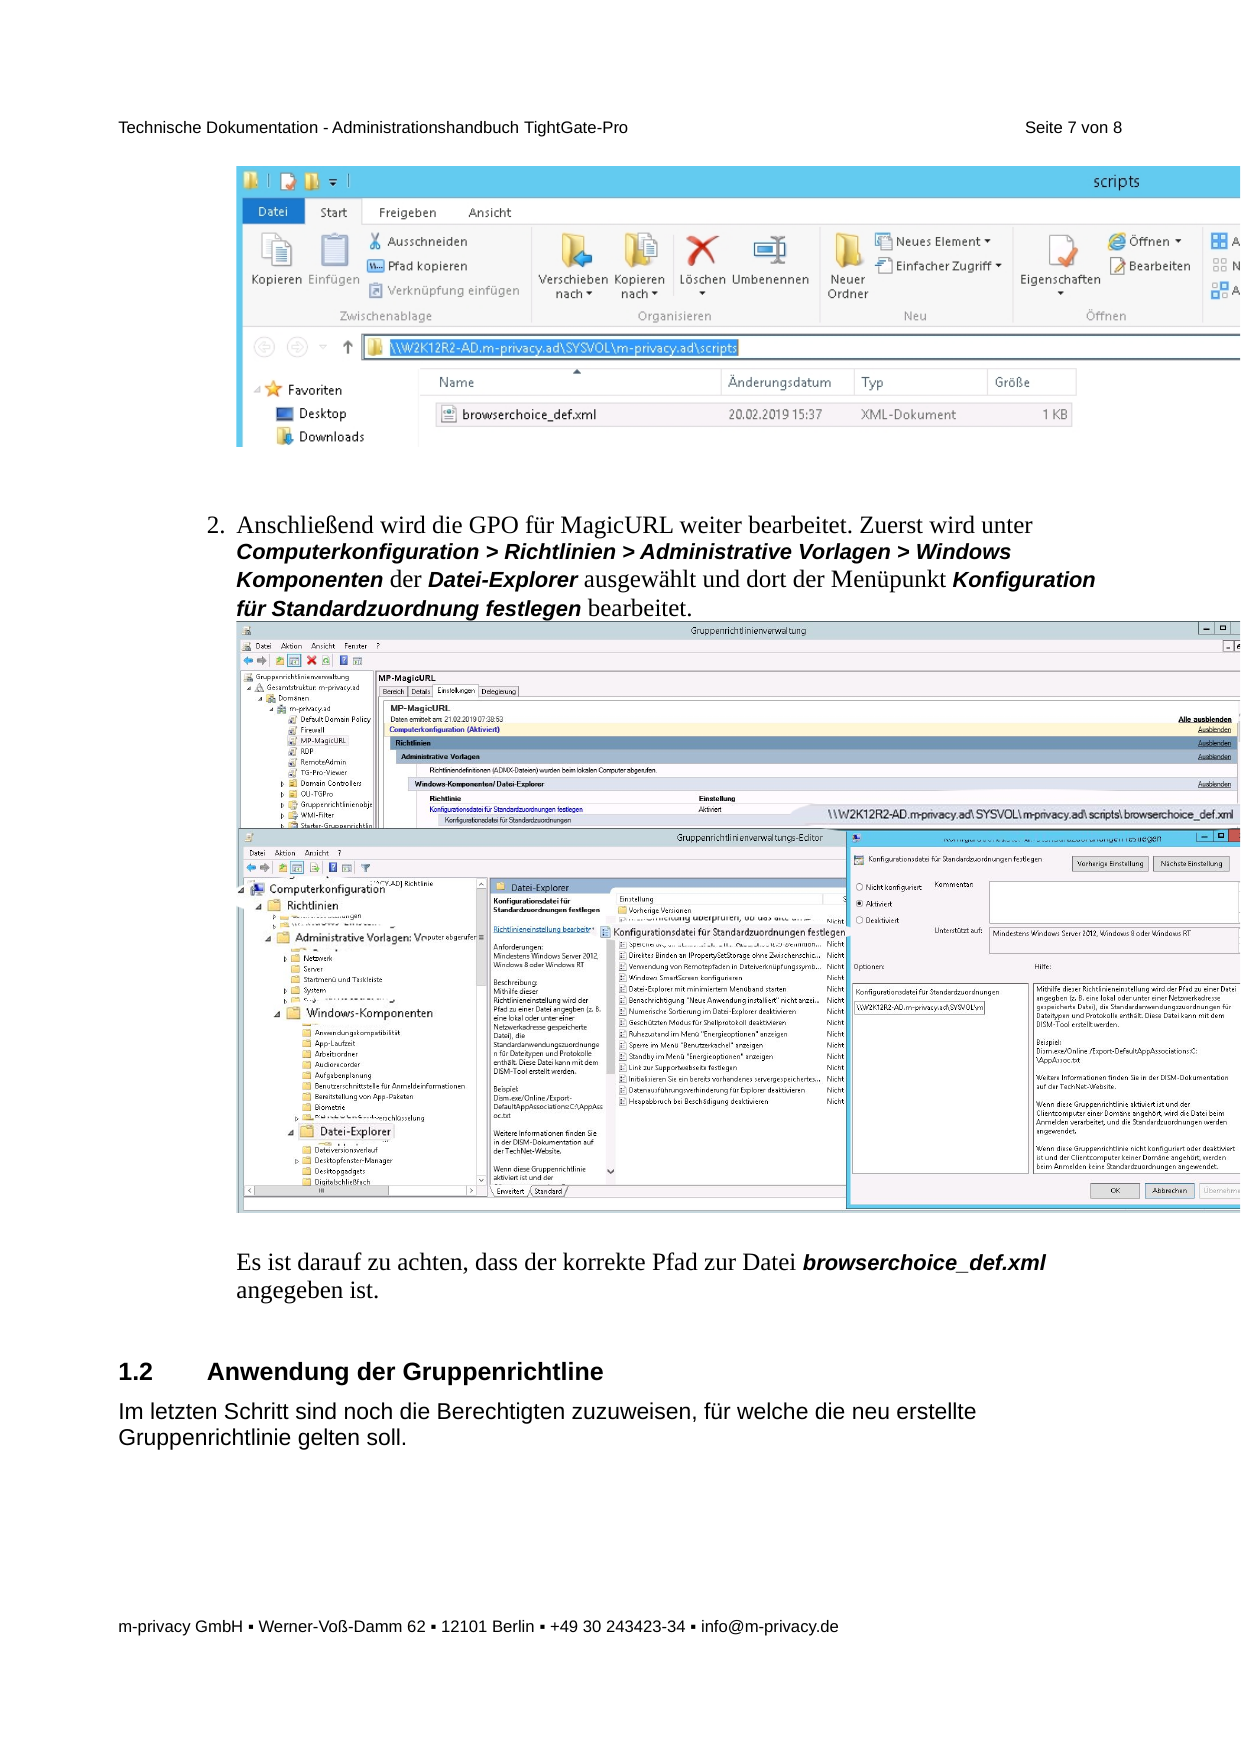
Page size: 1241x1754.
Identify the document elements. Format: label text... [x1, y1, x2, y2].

subtitle Anwendung der Gruppenrichtline [118, 1357, 1122, 1386]
list [207, 167, 1122, 510]
text Im letzten Schritt sind noch die Berechtigten zuzuweisen, für welche die neu erstellte Gruppenrichtlinie gelten soll. [118, 1398, 1122, 1451]
picture [236, 166, 1241, 447]
list Anschließend wird die GPO für MagicURL weiter bearbeitet. Zuerst wird unter Computerkonfiguration > Richtlinien > Administrative Vorlagen > Windows Komponenten der Datei-Explorer ausgewählt und dort der Menüpunkt Konfiguration für Standardzuordnung festlegen bearbeitet. Es ist darauf zu achten, dass der korrekte Pfad zur Datei browserchoice_def.xml angegeben ist. [207, 510, 1122, 1304]
picture [236, 621, 1241, 1213]
